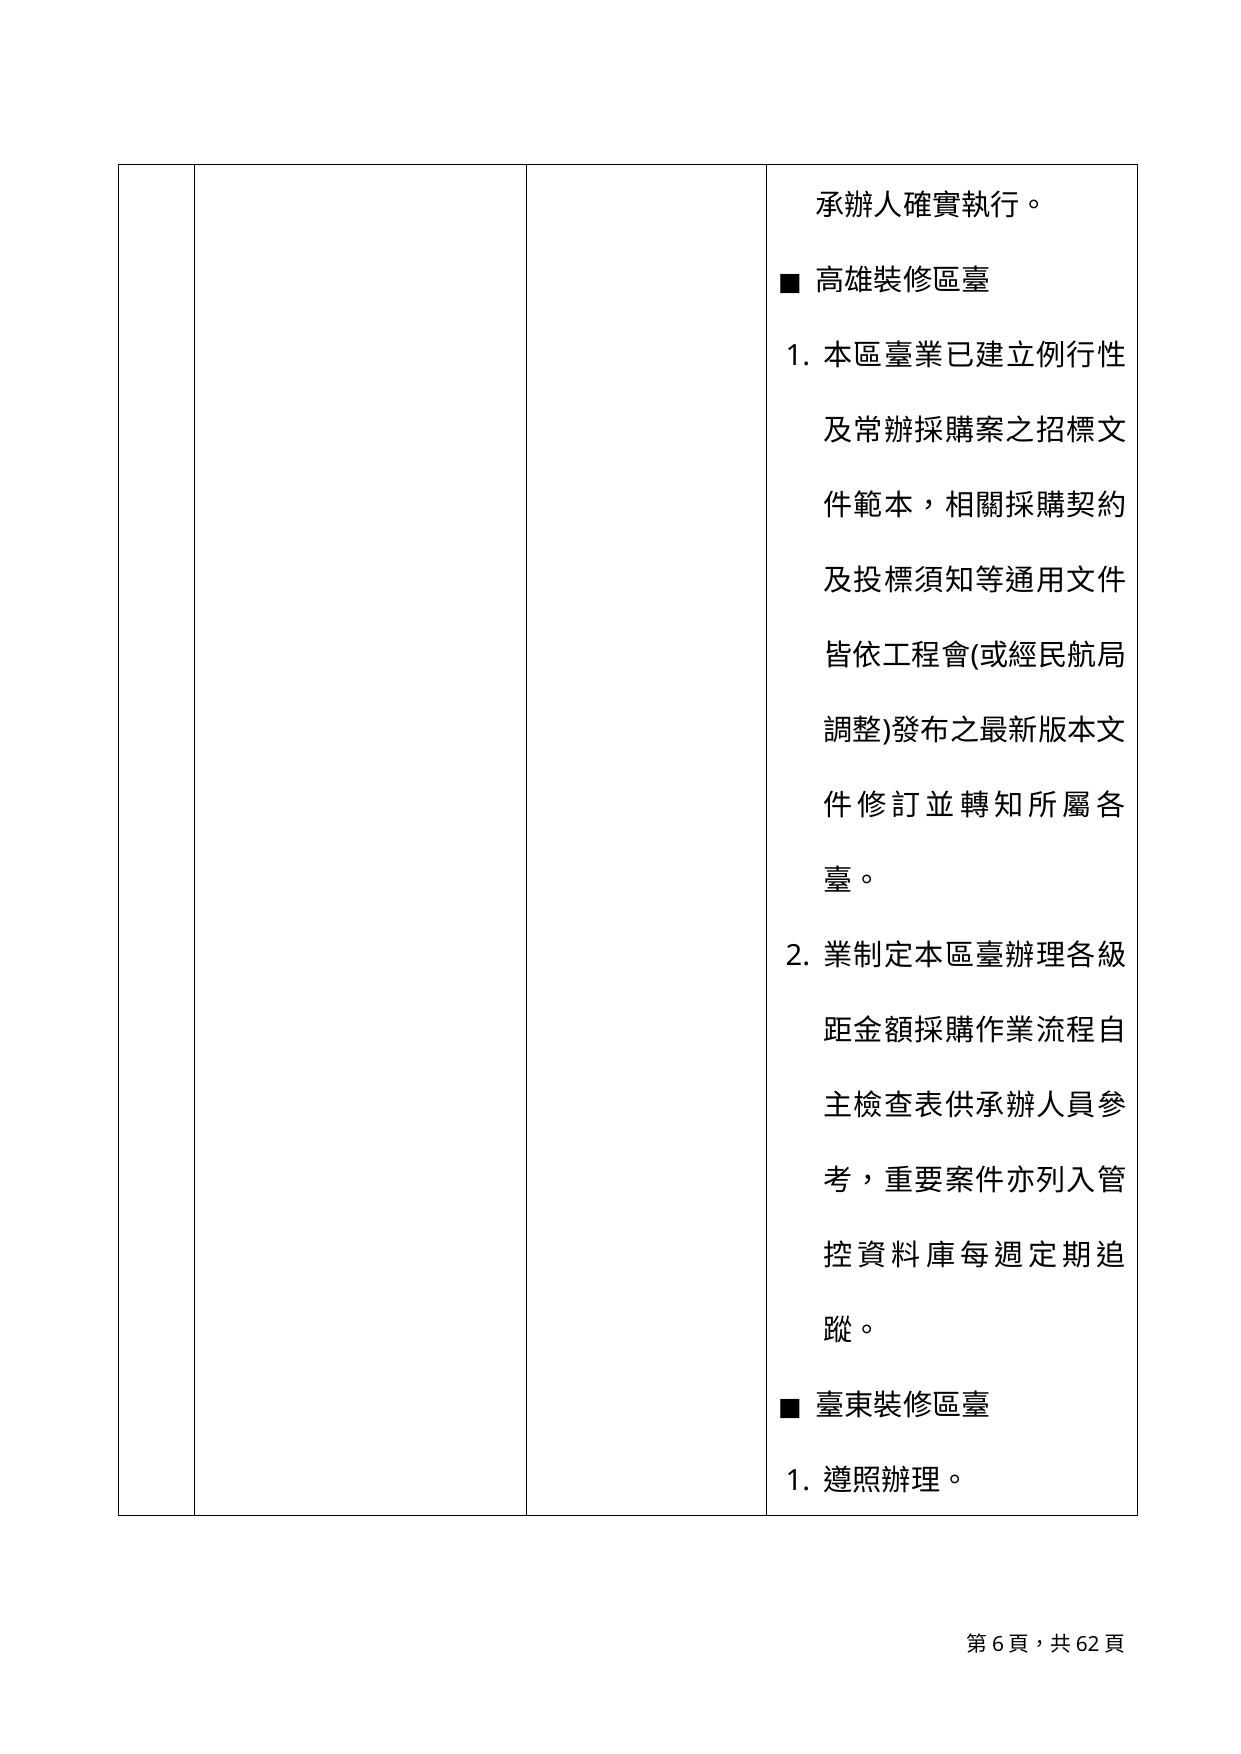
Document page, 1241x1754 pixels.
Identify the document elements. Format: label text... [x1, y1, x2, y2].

table_cell [119, 165, 194, 1515]
table_cell [527, 165, 766, 1515]
table_cell 航電技術室 本室於已針各類財務採購案件，製作檢查表，以為招標文件製作。 招標文件製作完成後，亦請作業單位協助審視功能及施作方式是否符合作業需求。 各採購案件執行履約期間，亦持續依據檢查表，檢視各履約階段應注意事項。 秘書室 本室辦理招標時皆預先蒐集資料並建立招標文件範本供參，並依政府採購法規定辦理招標作業。 桃園裝修區臺 辦理招標均已先蒐集資料並已建立招標文件範本供參完成建立「標準作業程序」自檢表並由採購承辦人確實執行。 高雄裝修區臺 本區臺業已建立例行性及常辦採購案之招標文件範本，相關採購契約及投標須知等通用文件皆依工程會(或經民航局調整)發布之最新版本文件修訂並轉知所屬各臺。 業制定本區臺辦理各級距金額採購作業流程自主檢查表供承辦人員參考，重要案件亦列入管控資料庫每週定期追蹤。 臺東裝修區臺 遵照辦理。 本區臺依自訂之未達分工金額（100～300萬元）採購自主檢查表、未達公告金額（10～100萬元）採購案自主檢查表及中央機關小額（10萬元以下）採購自主檢查表執行招標作業。 供應室、資訊管理中心及臺北裝修區臺等單位均遵照辦理。 [767, 165, 1137, 1515]
table_cell [195, 165, 526, 1515]
